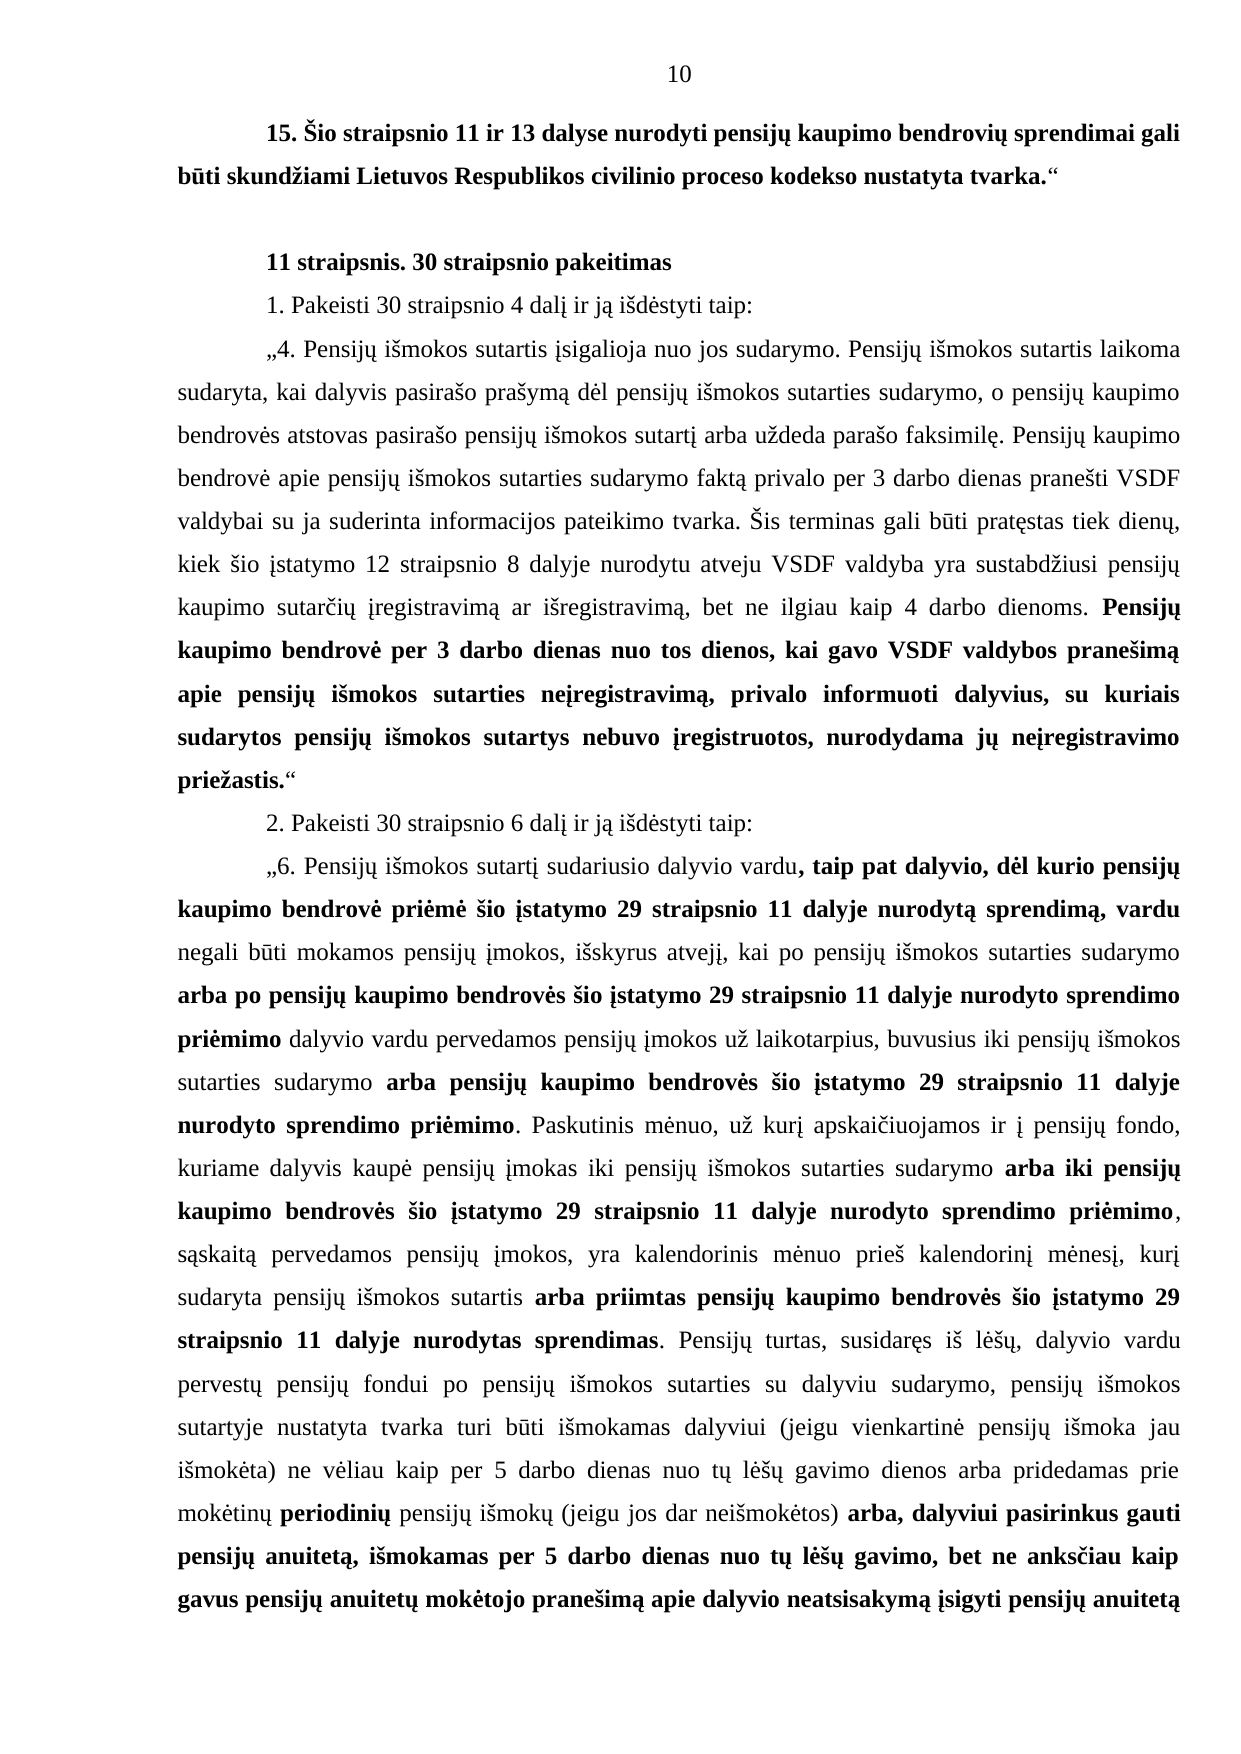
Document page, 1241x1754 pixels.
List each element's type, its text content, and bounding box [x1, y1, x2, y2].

text „4. Pensijų išmokos sutartis įsigalioja nuo jos sudarymo. Pensijų išmokos sutartis laikoma sudaryta, kai dalyvis pasirašo prašymą dėl pensijų išmokos sutarties sudarymo, o pensijų kaupimo bendrovės atstovas pasirašo pensijų išmokos sutartį arba uždeda parašo faksimilę. Pensijų kaupimo bendrovė apie pensijų išmokos sutarties sudarymo faktą privalo per 3 darbo dienas pranešti VSDF valdybai su ja suderinta informacijos pateikimo tvarka. Šis terminas gali būti pratęstas tiek dienų, kiek šio įstatymo 12 straipsnio 8 dalyje nurodytu atveju VSDF valdyba yra sustabdžiusi pensijų kaupimo sutarčių įregistravimą ar išregistravimą, bet ne ilgiau kaip 4 darbo dienoms. Pensijų kaupimo bendrovė per 3 darbo dienas nuo tos dienos, kai gavo VSDF valdybos pranešimą apie pensijų išmokos sutarties neįregistravimą, privalo informuoti dalyvius, su kuriais sudarytos pensijų išmokos sutartys nebuvo įregistruotos, nurodydama jų neįregistravimo priežastis.“ [177, 334, 1181, 794]
text 15. Šio straipsnio 11 ir 13 dalyse nurodyti pensijų kaupimo bendrovių sprendimai gali būti skundžiami Lietuvos Respublikos civilinio proceso kodekso nustatyta tvarka.“ [177, 118, 1181, 190]
text 1. Pakeisti 30 straipsnio 4 dalį ir ją išdėstyti taip: [177, 291, 1181, 319]
text 11 straipsnis. 30 straipsnio pakeitimas [177, 247, 1181, 276]
text 2. Pakeisti 30 straipsnio 6 dalį ir ją išdėstyti taip: [177, 808, 1181, 837]
text „6. Pensijų išmokos sutartį sudariusio dalyvio vardu, taip pat dalyvio, dėl kurio pensijų kaupimo bendrovė priėmė šio įstatymo 29 straipsnio 11 dalyje nurodytą sprendimą, vardu negali būti mokamos pensijų įmokos, išskyrus atvejį, kai po pensijų išmokos sutarties sudarymo arba po pensijų kaupimo bendrovės šio įstatymo 29 straipsnio 11 dalyje nurodyto sprendimo priėmimo dalyvio vardu pervedamos pensijų įmokos už laikotarpius, buvusius iki pensijų išmokos sutarties sudarymo arba pensijų kaupimo bendrovės šio įstatymo 29 straipsnio 11 dalyje nurodyto sprendimo priėmimo. Paskutinis mėnuo, už kurį apskaičiuojamos ir į pensijų fondo, kuriame dalyvis kaupė pensijų įmokas iki pensijų išmokos sutarties sudarymo arba iki pensijų kaupimo bendrovės šio įstatymo 29 straipsnio 11 dalyje nurodyto sprendimo priėmimo, sąskaitą pervedamos pensijų įmokos, yra kalendorinis mėnuo prieš kalendorinį mėnesį, kurį sudaryta pensijų išmokos sutartis arba priimtas pensijų kaupimo bendrovės šio įstatymo 29 straipsnio 11 dalyje nurodytas sprendimas. Pensijų turtas, susidaręs iš lėšų, dalyvio vardu pervestų pensijų fondui po pensijų išmokos sutarties su dalyviu sudarymo, pensijų išmokos sutartyje nustatyta tvarka turi būti išmokamas dalyviui (jeigu vienkartinė pensijų išmoka jau išmokėta) ne vėliau kaip per 5 darbo dienas nuo tų lėšų gavimo dienos arba pridedamas prie mokėtinų periodinių pensijų išmokų (jeigu jos dar neišmokėtos) arba, dalyviui pasirinkus gauti pensijų anuitetą, išmokamas per 5 darbo dienas nuo tų lėšų gavimo, bet ne anksčiau kaip gavus pensijų anuitetų mokėtojo pranešimą apie dalyvio neatsisakymą įsigyti pensijų anuitetą [177, 851, 1181, 1613]
